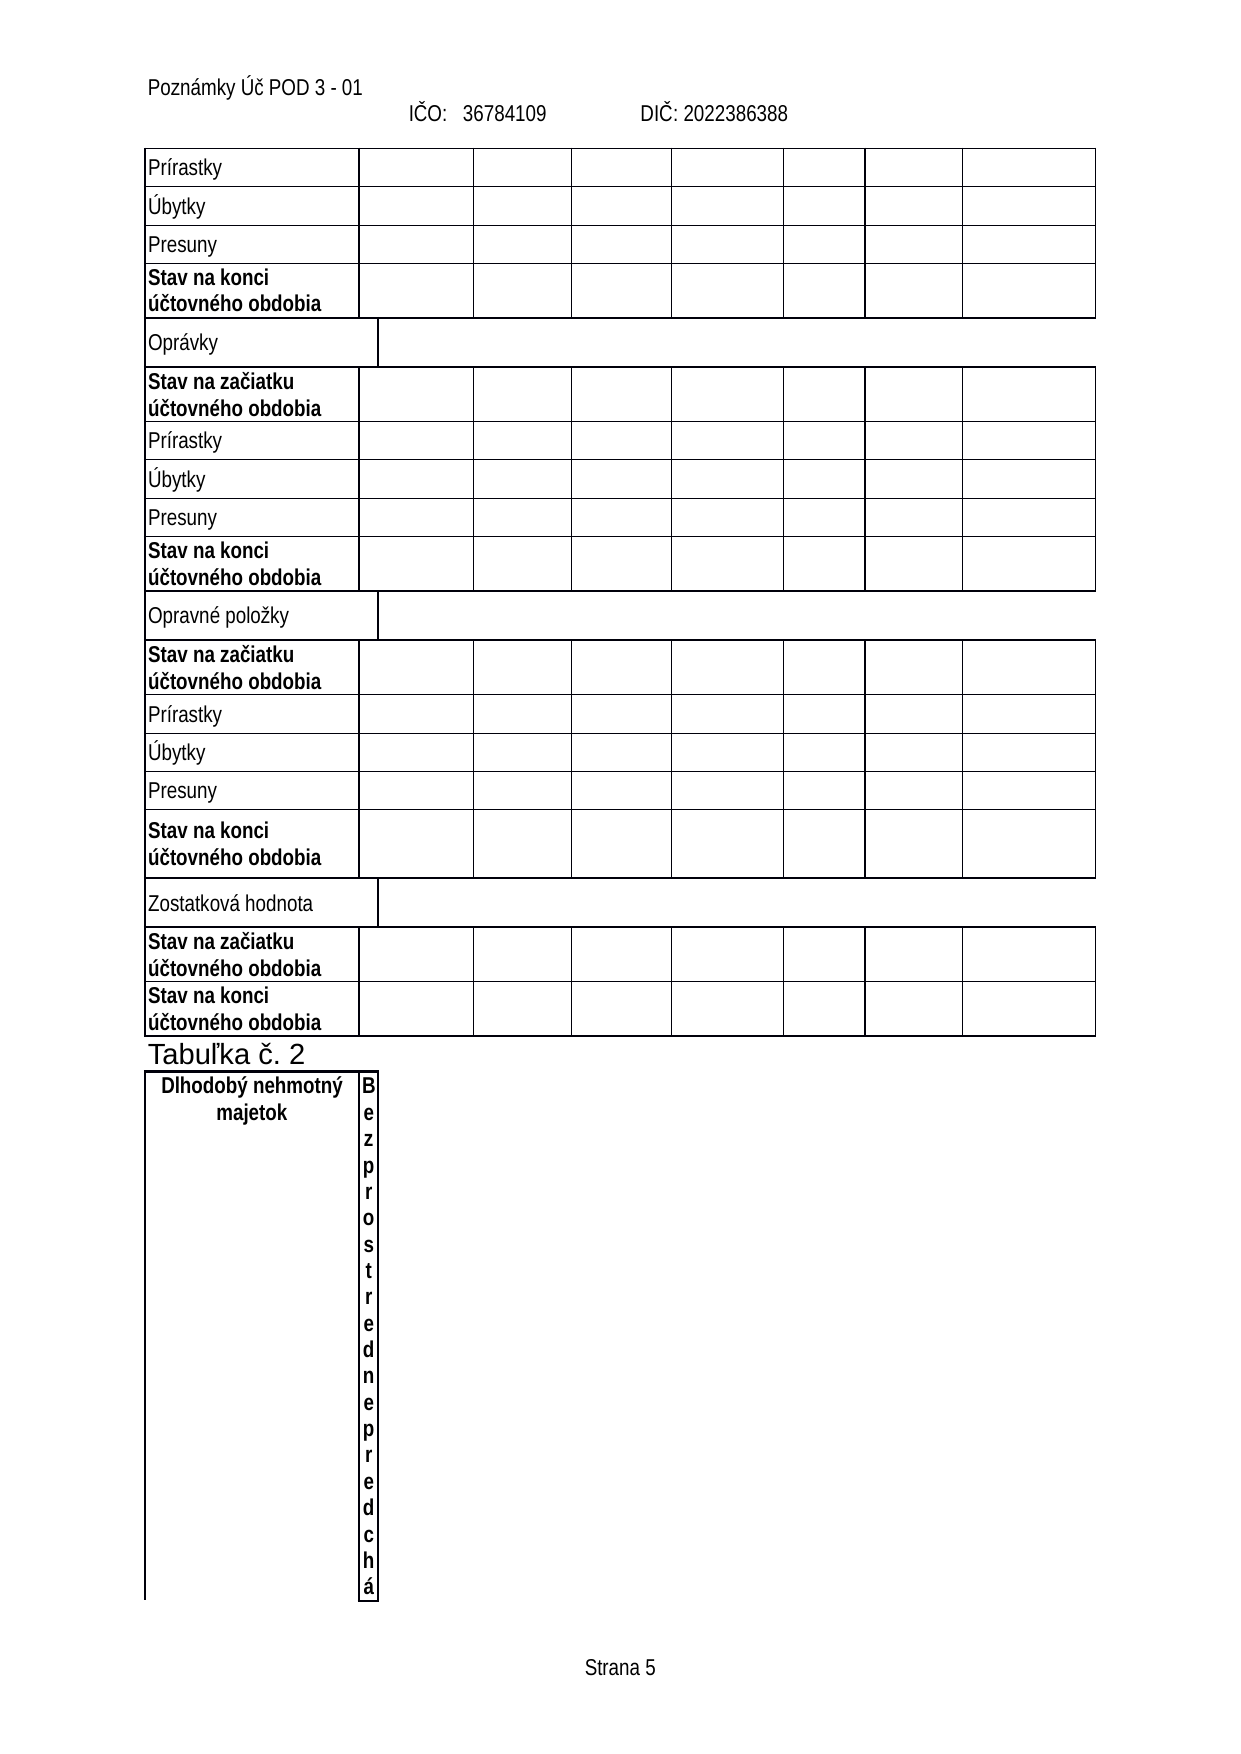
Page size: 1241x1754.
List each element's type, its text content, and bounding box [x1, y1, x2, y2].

table_cell [784, 810, 864, 877]
table_cell [866, 460, 962, 498]
table_cell [963, 641, 1095, 694]
table_cell [866, 226, 962, 263]
table_cell Stav na začiatku účtovného obdobia [146, 928, 358, 981]
table_cell [963, 928, 1095, 981]
table_cell [784, 149, 864, 186]
table_cell [360, 226, 473, 263]
table_cell [572, 368, 671, 421]
table_cell [784, 460, 864, 498]
table_cell [963, 810, 1095, 877]
table_cell [672, 695, 783, 732]
table_cell [963, 695, 1095, 732]
table_cell Opravné položky [146, 592, 377, 639]
table_cell [572, 422, 671, 459]
table_cell [474, 772, 571, 809]
table_cell [360, 810, 473, 877]
table_cell [672, 772, 783, 809]
table_cell [360, 537, 473, 590]
table_cell [866, 734, 962, 771]
table_cell [784, 928, 864, 981]
table_cell Prírastky [146, 695, 358, 732]
table_cell [784, 537, 864, 590]
table_cell [672, 499, 783, 536]
table_cell [474, 368, 571, 421]
table_cell [360, 264, 473, 317]
table_cell [360, 460, 473, 498]
table_cell [784, 226, 864, 263]
table_cell Stav na konci účtovného obdobia [146, 537, 358, 590]
table_cell [572, 149, 671, 186]
table_cell [866, 641, 962, 694]
table_cell [784, 264, 864, 317]
table_cell [572, 928, 671, 981]
table_cell [866, 982, 962, 1035]
table_cell [572, 460, 671, 498]
table_cell [360, 187, 473, 224]
table_cell [572, 772, 671, 809]
table_cell [572, 226, 671, 263]
table_cell [572, 537, 671, 590]
table_cell [572, 641, 671, 694]
table_cell [963, 226, 1095, 263]
table_cell [672, 187, 783, 224]
table_cell [474, 641, 571, 694]
table_cell [866, 499, 962, 536]
table_cell [474, 422, 571, 459]
table_cell [672, 422, 783, 459]
table_cell [963, 368, 1095, 421]
table_cell [784, 695, 864, 732]
table_cell [866, 537, 962, 590]
table_cell [784, 982, 864, 1035]
table_cell [474, 734, 571, 771]
table_cell [963, 422, 1095, 459]
table_cell Prírastky [146, 149, 358, 186]
table_cell [784, 422, 864, 459]
table_cell [866, 810, 962, 877]
table_cell [784, 734, 864, 771]
table_cell [672, 810, 783, 877]
table_cell [474, 499, 571, 536]
table_cell [474, 695, 571, 732]
table_cell Prírastky [146, 422, 358, 459]
table_cell [866, 264, 962, 317]
table_cell [866, 368, 962, 421]
table_cell Presuny [146, 226, 358, 263]
table_cell [866, 695, 962, 732]
table_cell [963, 772, 1095, 809]
table_cell [784, 499, 864, 536]
table_cell [672, 982, 783, 1035]
table_cell Stav na konci účtovného obdobia [146, 264, 358, 317]
table_cell [672, 928, 783, 981]
table_cell [360, 149, 473, 186]
table_cell [474, 460, 571, 498]
table_cell Oprávky [146, 319, 377, 366]
table_cell Úbytky [146, 734, 358, 771]
table_cell [672, 149, 783, 186]
table_cell [474, 187, 571, 224]
table_cell [572, 499, 671, 536]
table_cell [866, 149, 962, 186]
table_cell Stav na konci účtovného obdobia [146, 810, 358, 877]
table_header [379, 1070, 1095, 1599]
table_cell [963, 734, 1095, 771]
table_cell [360, 734, 473, 771]
table_cell [360, 641, 473, 694]
table_cell [866, 928, 962, 981]
table_cell [963, 187, 1095, 224]
table_cell [672, 734, 783, 771]
table_cell [474, 537, 571, 590]
table_header Dlhodobý nehmotný majetok [146, 1073, 358, 1599]
table_cell [963, 264, 1095, 317]
table_cell [474, 810, 571, 877]
table_cell [474, 982, 571, 1035]
table_cell [784, 368, 864, 421]
table_cell [572, 810, 671, 877]
table_cell [963, 149, 1095, 186]
table_cell [672, 641, 783, 694]
table_cell [379, 879, 1095, 926]
table_cell [672, 537, 783, 590]
table_cell [360, 928, 473, 981]
table_cell [572, 264, 671, 317]
table_cell Úbytky [146, 187, 358, 224]
table_cell [474, 226, 571, 263]
table_cell [963, 460, 1095, 498]
table_cell [360, 422, 473, 459]
table_cell [866, 422, 962, 459]
table_cell [379, 319, 1095, 366]
table_cell Úbytky [146, 460, 358, 498]
table_header Bezprostredne predchá [360, 1073, 377, 1599]
table_cell [360, 368, 473, 421]
table_cell [572, 187, 671, 224]
table_cell [672, 264, 783, 317]
table_cell [784, 641, 864, 694]
table_cell [572, 734, 671, 771]
table_cell Stav na začiatku účtovného obdobia [146, 368, 358, 421]
table_cell [360, 982, 473, 1035]
table_cell [360, 772, 473, 809]
table_cell Stav na konci účtovného obdobia [146, 982, 358, 1035]
title Tabuľka č. 2 [148, 1037, 1092, 1070]
table_cell [784, 772, 864, 809]
table_cell [379, 592, 1095, 639]
table_cell Zostatková hodnota [146, 879, 377, 926]
table_cell [672, 368, 783, 421]
table_cell Presuny [146, 772, 358, 809]
table_cell [572, 695, 671, 732]
table_cell [672, 460, 783, 498]
table_cell [963, 499, 1095, 536]
table_cell Presuny [146, 499, 358, 536]
table_cell [474, 928, 571, 981]
table_cell [866, 187, 962, 224]
table_cell [963, 982, 1095, 1035]
table_cell [360, 695, 473, 732]
table_cell [866, 772, 962, 809]
table_cell [474, 264, 571, 317]
table_cell [784, 187, 864, 224]
table_cell [572, 982, 671, 1035]
table_cell [672, 226, 783, 263]
table_cell [963, 537, 1095, 590]
table_cell [474, 149, 571, 186]
table_cell Stav na začiatku účtovného obdobia [146, 641, 358, 694]
table_cell [360, 499, 473, 536]
